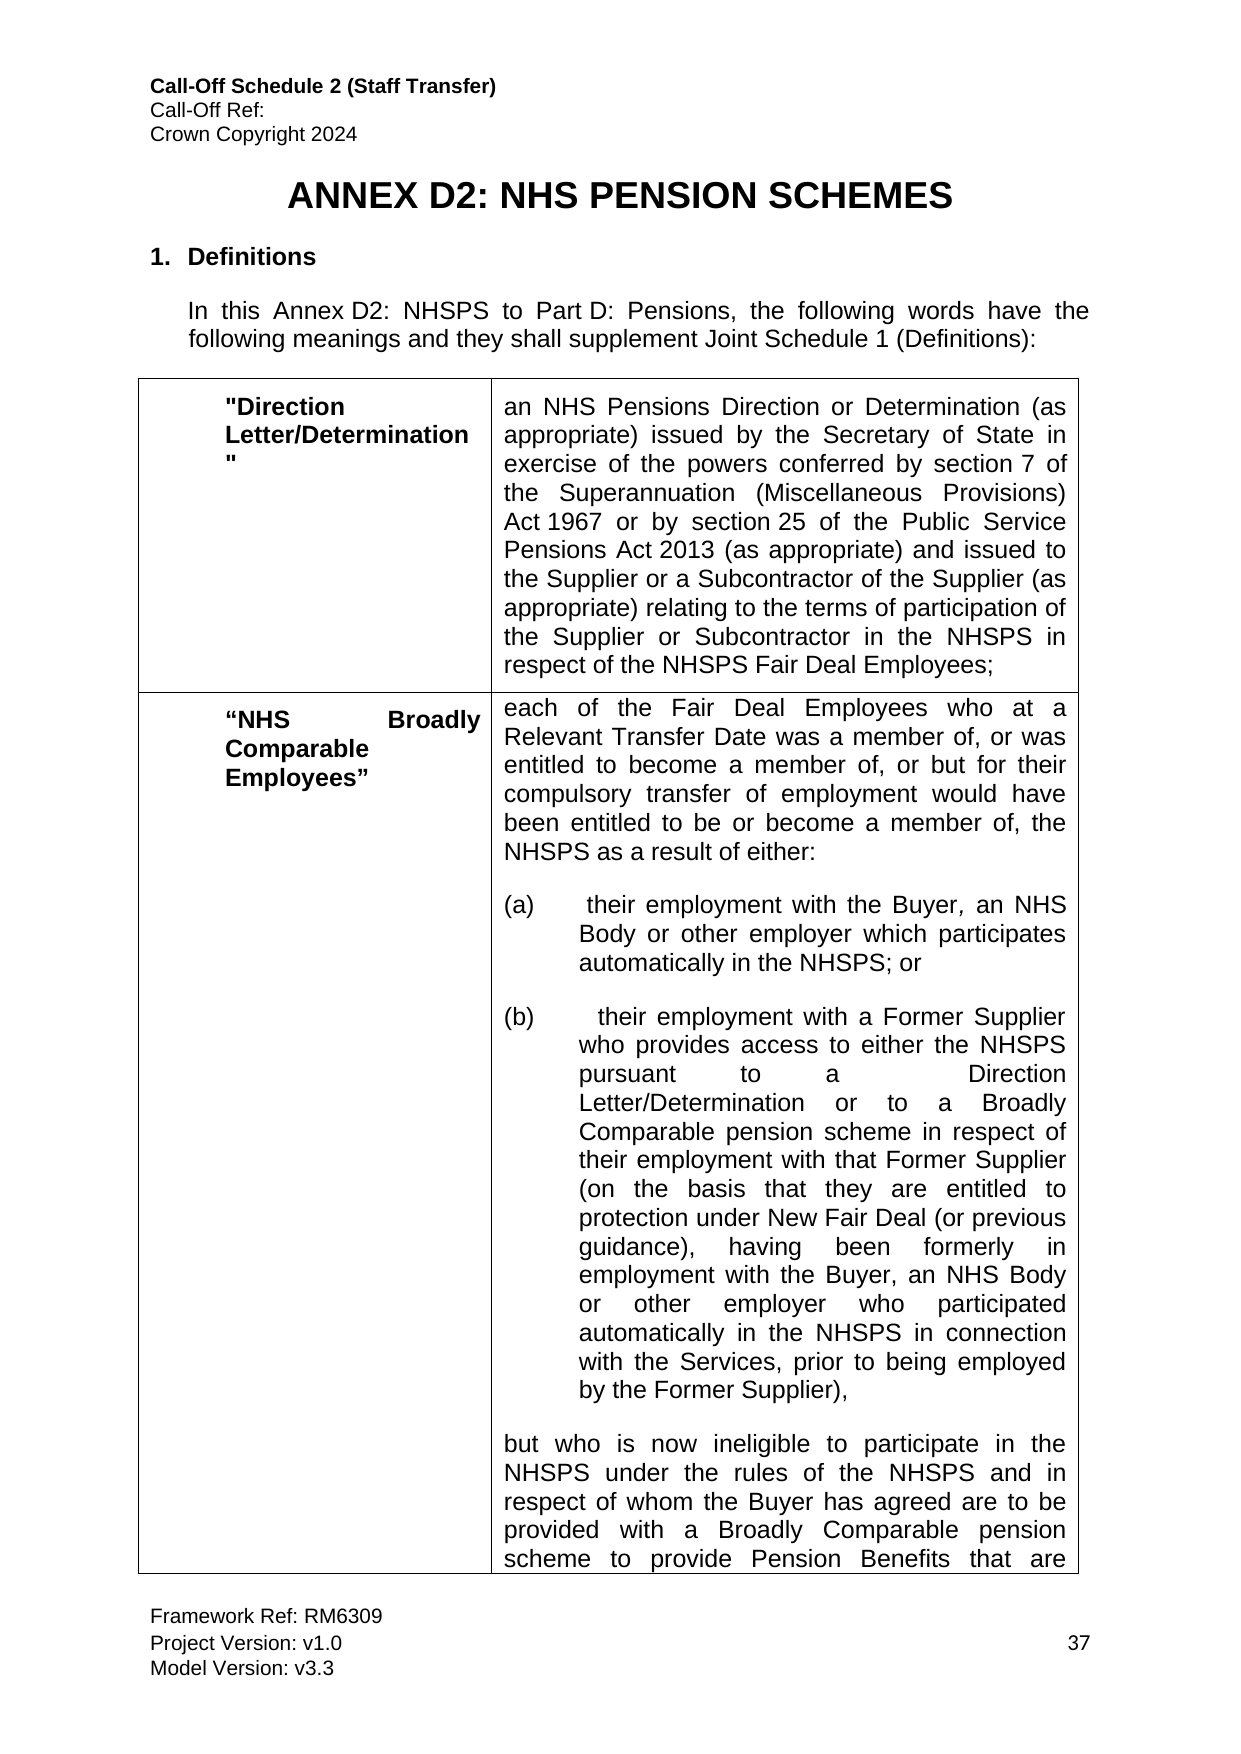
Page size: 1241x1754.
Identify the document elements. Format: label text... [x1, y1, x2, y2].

text In this Annex D2: NHSPS to Part D: Pensions, the following words have the following meanings and they shall supplement Joint Schedule 1 (Definitions): [187, 296, 1090, 353]
subtitle Annex D2: NHS Pension Schemes [150, 174, 1090, 217]
table_cell “NHS Broadly Comparable Employees” [139, 693, 491, 1573]
table_cell each of the Fair Deal Employees who at a Relevant Transfer Date was a member of, or was entitled to become a member of, or but for their compulsory transfer of employment would have been entitled to be or become a member of, the NHSPS as a result of either: (a) their employment with the Buyer, an NHS Body or other employer which participates automatically in the NHSPS; or (b) their employment with a Former Supplier who provides access to either the NHSPS pursuant to a Direction Letter/Determination or to a Broadly Comparable pension scheme in respect of their employment with that Former Supplier (on the basis that they are entitled to protection under New Fair Deal (or previous guidance), having been formerly in employment with the Buyer, an NHS Body or other employer who participated automatically in the NHSPS in connection with the Services, prior to being employed by the Former Supplier), but who is now ineligible to participate in the NHSPS under the rules of the NHSPS and in respect of whom the Buyer has agreed are to be provided with a Broadly Comparable pension scheme to provide Pension Benefits that are [492, 693, 1078, 1573]
table_header an NHS Pensions Direction or Determination (as appropriate) issued by the Secretary of State in exercise of the powers conferred by section 7 of the Superannuation (Miscellaneous Provisions) Act 1967 or by section 25 of the Public Service Pensions Act 2013 (as appropriate) and issued to the Supplier or a Subcontractor of the Supplier (as appropriate) relating to the terms of participation of the Supplier or Subcontractor in the NHSPS in respect of the NHSPS Fair Deal Employees; [492, 379, 1078, 692]
list Definitions [150, 242, 1090, 271]
table_header "Direction Letter/Determination" [139, 379, 491, 692]
